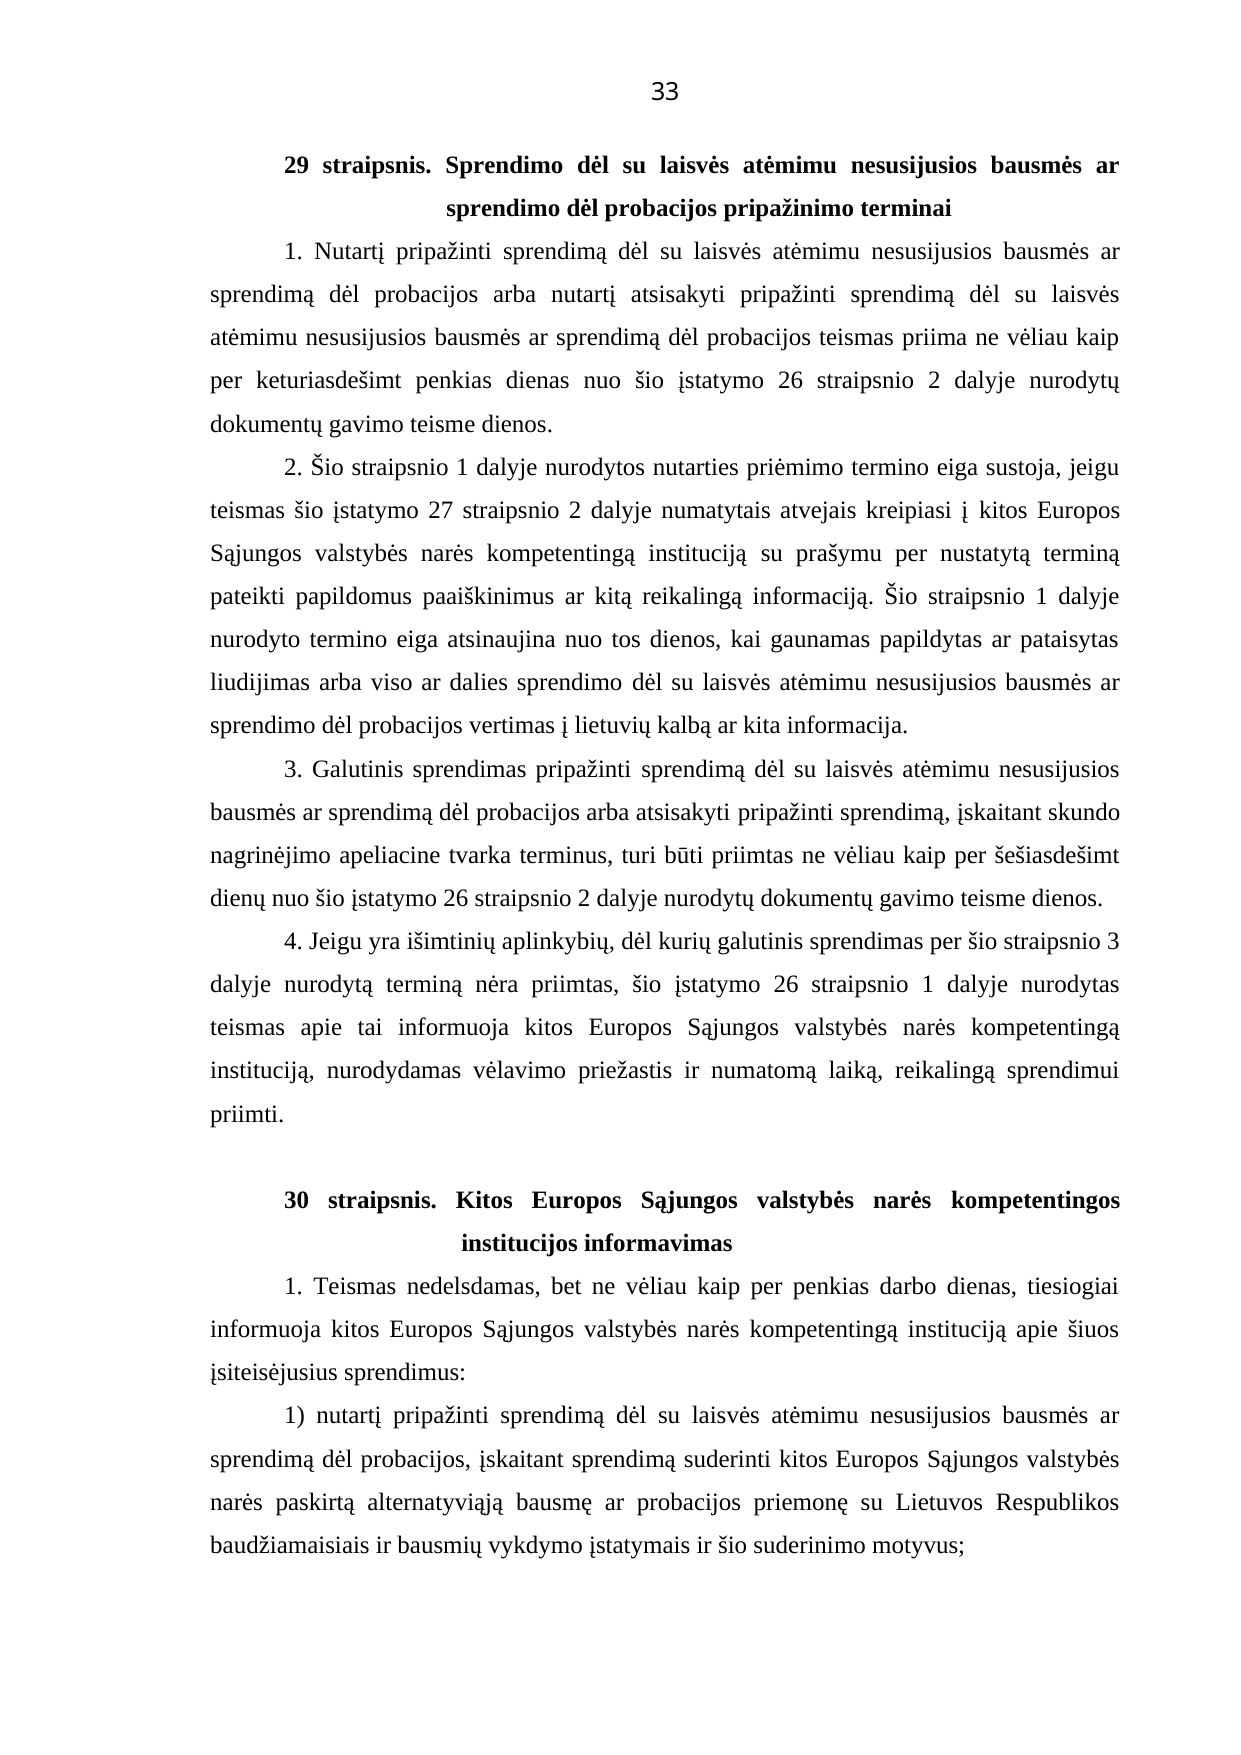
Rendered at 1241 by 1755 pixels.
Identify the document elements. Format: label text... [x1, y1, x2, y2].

text 29 straipsnis. Sprendimo dėl su laisvės atėmimu nesusijusios bausmės ar sprendimo dėl probacijos pripažinimo terminai [284, 150, 1120, 222]
text 1. Teismas nedelsdamas, bet ne vėliau kaip per penkias darbo dienas, tiesiogiai informuoja kitos Europos Sąjungos valstybės narės kompetentingą instituciją apie šiuos įsiteisėjusius sprendimus: [210, 1271, 1120, 1386]
text 3. Galutinis sprendimas pripažinti sprendimą dėl su laisvės atėmimu nesusijusios bausmės ar sprendimą dėl probacijos arba atsisakyti pripažinti sprendimą, įskaitant skundo nagrinėjimo apeliacine tvarka terminus, turi būti priimtas ne vėliau kaip per šešiasdešimt dienų nuo šio įstatymo 26 straipsnio 2 dalyje nurodytų dokumentų gavimo teisme dienos. [210, 754, 1120, 912]
text 30 straipsnis. Kitos Europos Sąjungos valstybės narės kompetentingos institucijos informavimas [284, 1185, 1120, 1257]
text 4. Jeigu yra išimtinių aplinkybių, dėl kurių galutinis sprendimas per šio straipsnio 3 dalyje nurodytą terminą nėra priimtas, šio įstatymo 26 straipsnio 1 dalyje nurodytas teismas apie tai informuoja kitos Europos Sąjungos valstybės narės kompetentingą instituciją, nurodydamas vėlavimo priežastis ir numatomą laiką, reikalingą sprendimui priimti. [210, 926, 1120, 1127]
text 2. Šio straipsnio 1 dalyje nurodytos nutarties priėmimo termino eiga sustoja, jeigu teismas šio įstatymo 27 straipsnio 2 dalyje numatytais atvejais kreipiasi į kitos Europos Sąjungos valstybės narės kompetentingą instituciją su prašymu per nustatytą terminą pateikti papildomus paaiškinimus ar kitą reikalingą informaciją. Šio straipsnio 1 dalyje nurodyto termino eiga atsinaujina nuo tos dienos, kai gaunamas papildytas ar pataisytas liudijimas arba viso ar dalies sprendimo dėl su laisvės atėmimu nesusijusios bausmės ar sprendimo dėl probacijos vertimas į lietuvių kalbą ar kita informacija. [210, 452, 1120, 739]
text 1. Nutartį pripažinti sprendimą dėl su laisvės atėmimu nesusijusios bausmės ar sprendimą dėl probacijos arba nutartį atsisakyti pripažinti sprendimą dėl su laisvės atėmimu nesusijusios bausmės ar sprendimą dėl probacijos teismas priima ne vėliau kaip per keturiasdešimt penkias dienas nuo šio įstatymo 26 straipsnio 2 dalyje nurodytų dokumentų gavimo teisme dienos. [210, 236, 1120, 437]
text 1) nutartį pripažinti sprendimą dėl su laisvės atėmimu nesusijusios bausmės ar sprendimą dėl probacijos, įskaitant sprendimą suderinti kitos Europos Sąjungos valstybės narės paskirtą alternatyviąją bausmę ar probacijos priemonę su Lietuvos Respublikos baudžiamaisiais ir bausmių vykdymo įstatymais ir šio suderinimo motyvus; [210, 1401, 1120, 1559]
